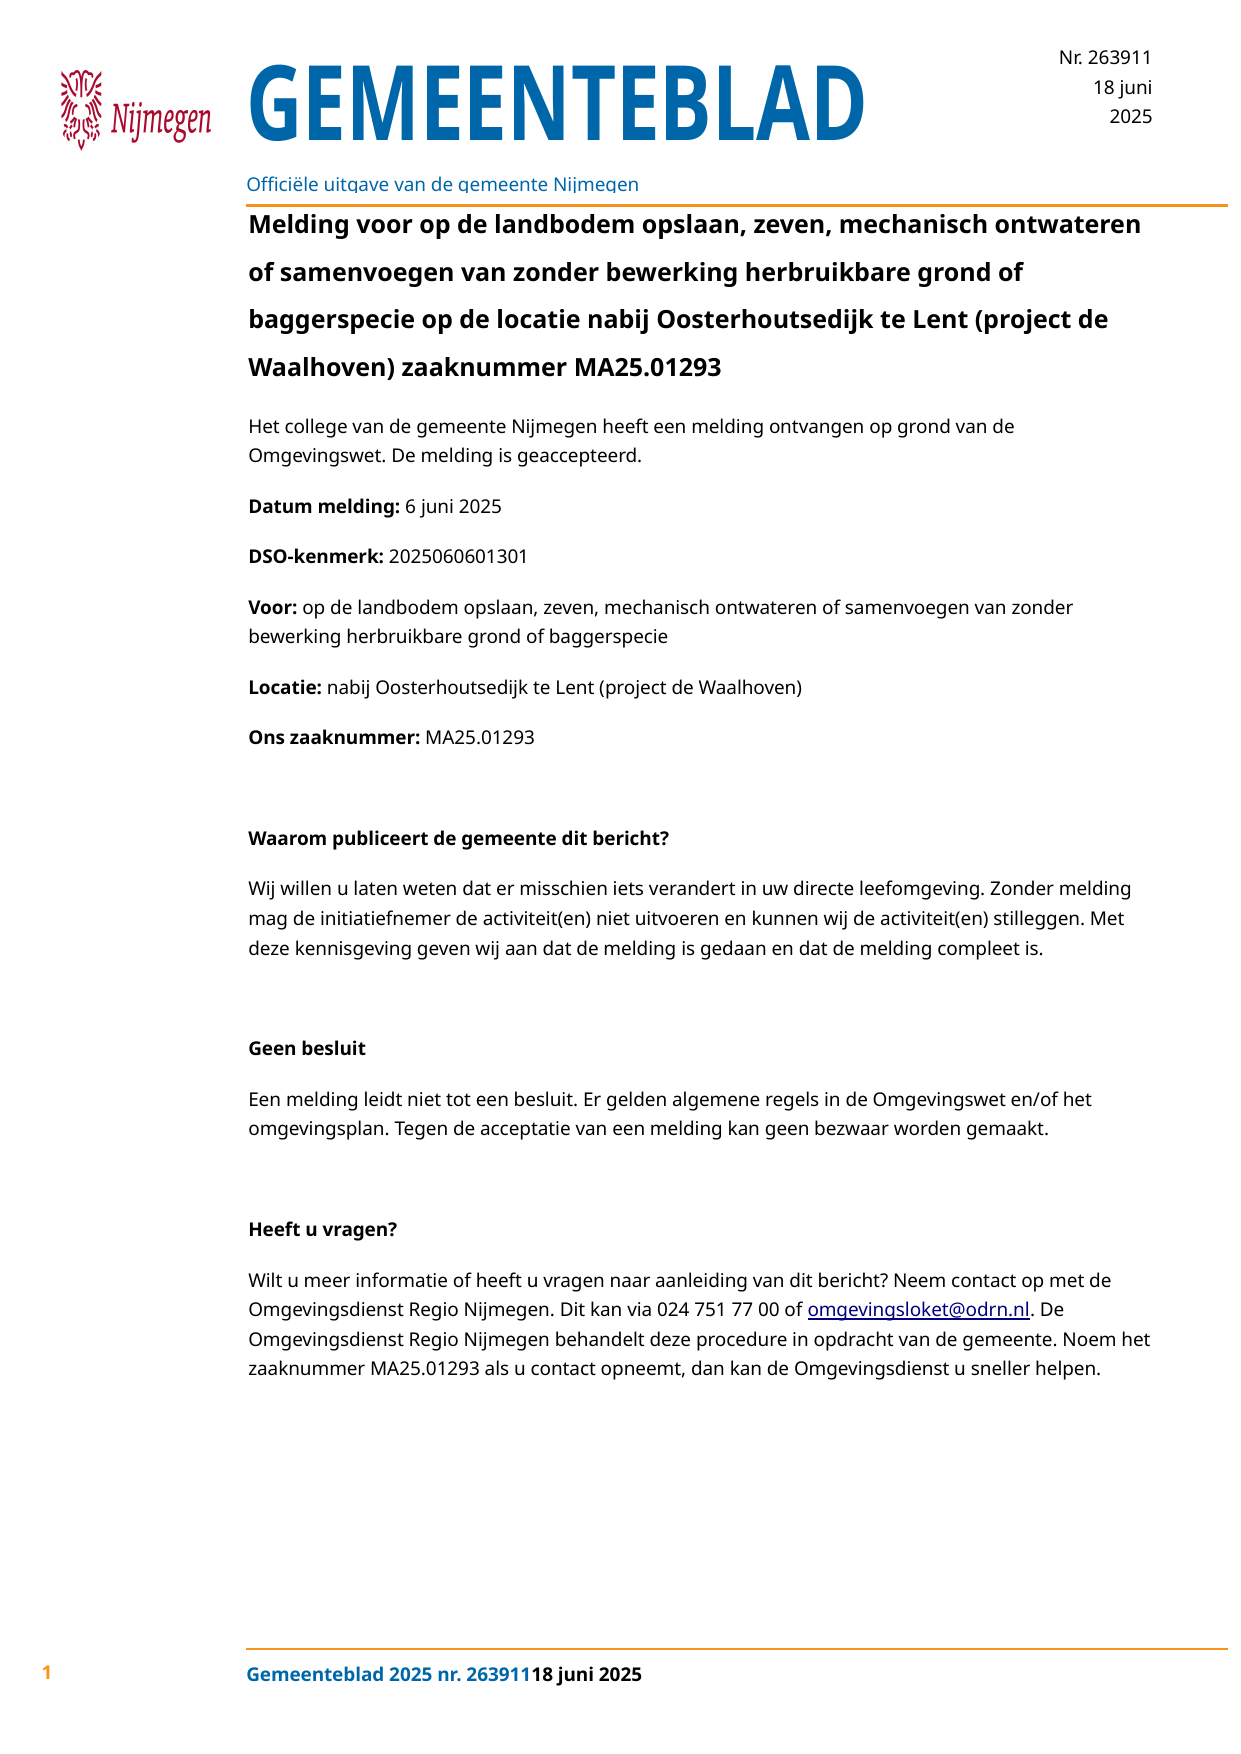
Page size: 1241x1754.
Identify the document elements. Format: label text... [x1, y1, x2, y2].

picture [41, 47, 231, 172]
text Wij willen u laten weten dat er misschien iets verandert in uw directe leefomgeving. Zonder melding mag de initiatiefnemer de activiteit(en) niet uitvoeren en kunnen wij de activiteit(en) stilleggen. Met deze kennisgeving geven wij aan dat de melding is gedaan en dat de melding compleet is. [248, 876, 1152, 961]
text Wilt u meer informatie of heeft u vragen naar aanleiding van dit bericht? Neem contact op met de Omgevingsdienst Regio Nijmegen. Dit kan via 024 751 77 00 of omgevingsloket@odrn.nl. De Omgevingsdienst Regio Nijmegen behandelt deze procedure in opdracht van de gemeente. Noem het zaaknummer MA25.01293 als u contact opneemt, dan kan de Omgevingsdienst u sneller helpen. [248, 1267, 1152, 1381]
text Ons zaaknummer: MA25.01293 [248, 724, 1152, 750]
text Melding voor op de landbodem opslaan, zeven, mechanisch ontwateren of samenvoegen van zonder bewerking herbruikbare grond of baggerspecie op de locatie nabij Oosterhoutsedijk te Lent (project de Waalhoven) zaaknummer MA25.01293 [248, 207, 1152, 384]
text Locatie: nabij Oosterhoutsedijk te Lent (project de Waalhoven) [248, 674, 1152, 700]
text Voor: op de landbodem opslaan, zeven, mechanisch ontwateren of samenvoegen van zonder bewerking herbruikbare grond of baggerspecie [248, 594, 1152, 649]
text Waarom publiceert de gemeente dit bericht? [248, 825, 1152, 851]
text Geen besluit [248, 1036, 1152, 1061]
text DSO-kenmerk: 2025060601301 [248, 543, 1152, 569]
text Datum melding: 6 juni 2025 [248, 493, 1152, 519]
text Heeft u vragen? [248, 1216, 1152, 1242]
text Het college van de gemeente Nijmegen heeft een melding ontvangen op grond van de Omgevingswet. De melding is geaccepteerd. [248, 413, 1152, 468]
text Een melding leidt niet tot een besluit. Er gelden algemene regels in de Omgevingswet en/of het omgevingsplan. Tegen de acceptatie van een melding kan geen bezwaar worden gemaakt. [248, 1086, 1152, 1141]
